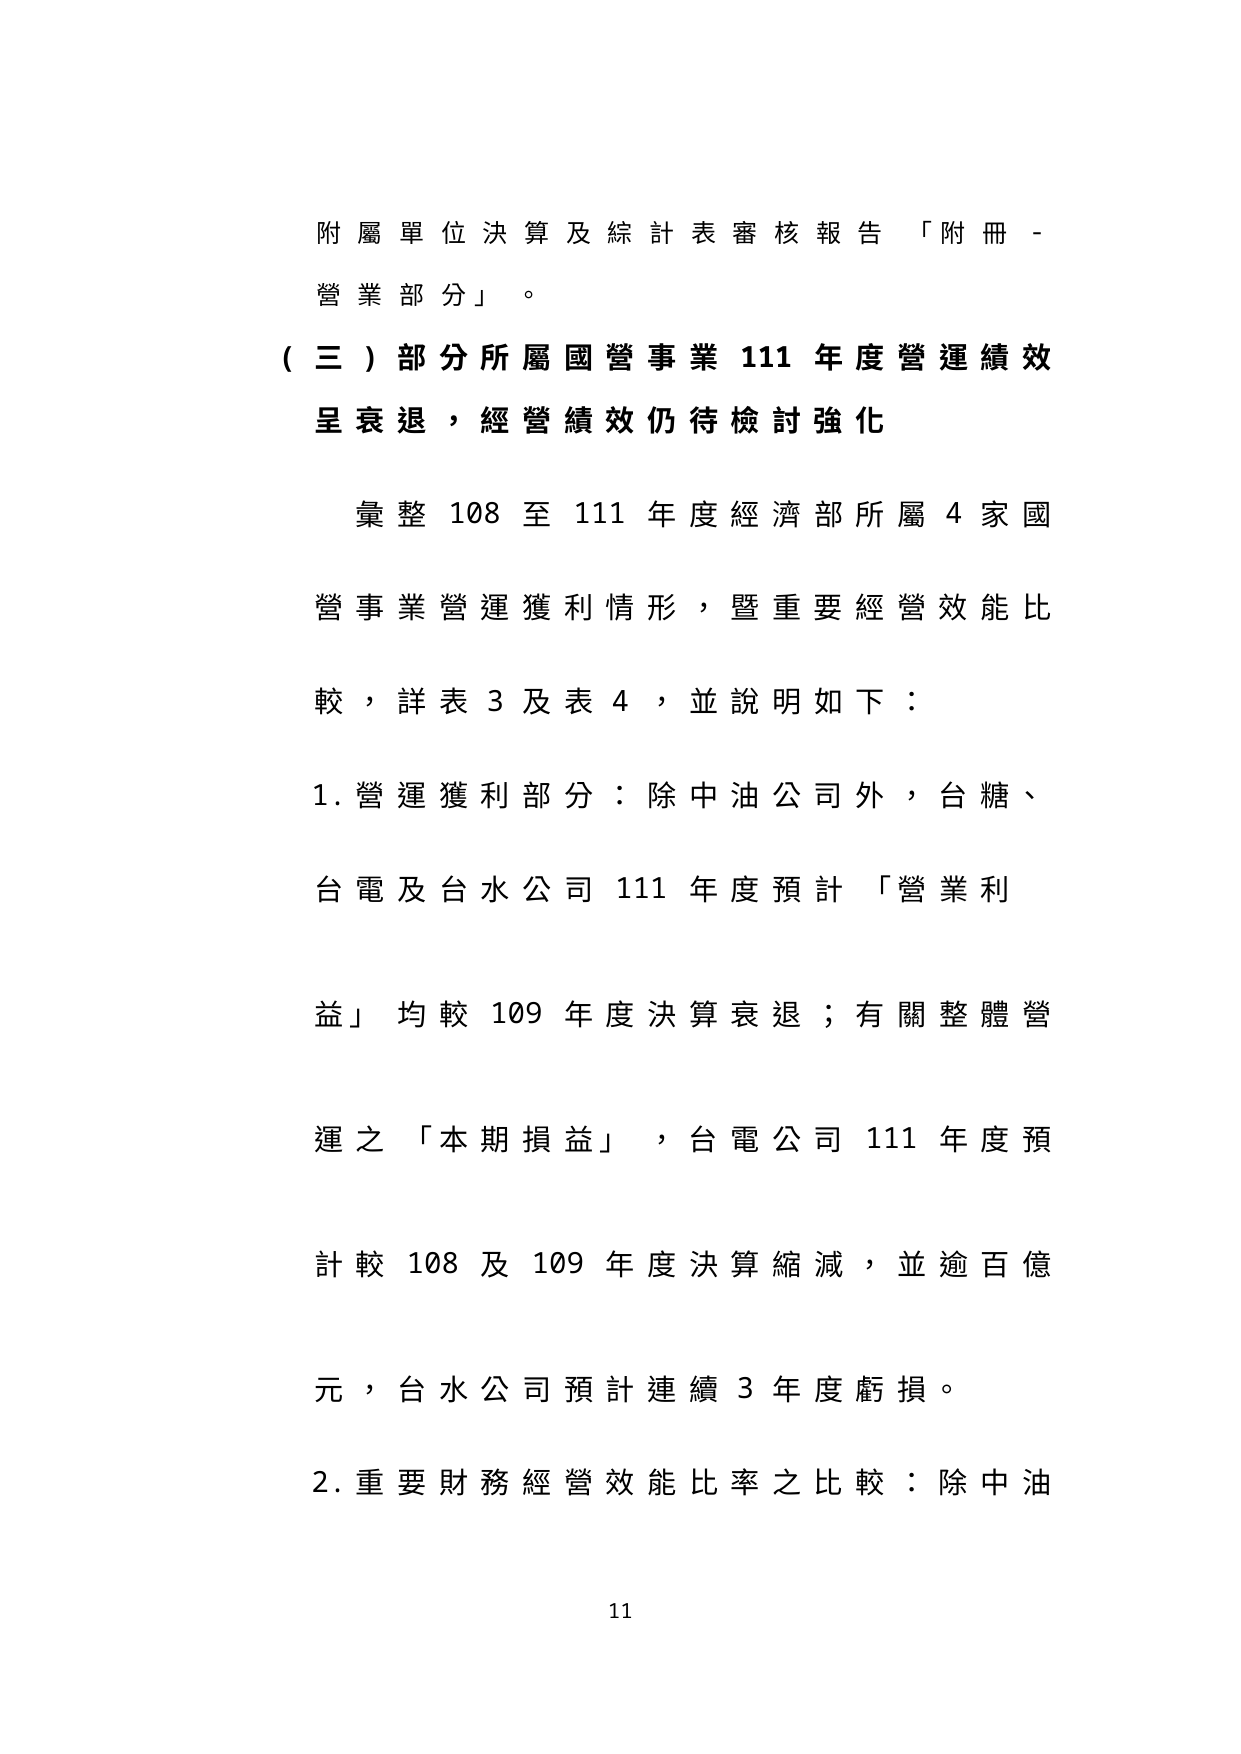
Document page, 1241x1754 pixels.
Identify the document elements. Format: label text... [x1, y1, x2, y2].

text (三)部分所屬國營事業111年度營運績效呈衰退，經營績效仍待檢討強化 [242, 314, 1058, 439]
text 1.營運獲利部分：除中油公司外，台糖、台電及台水公司111年度預計「營業利益」均較109年度決算衰退；有關整體營運之「本期損益」，台電公司111年度預計較108及109年度決算縮減，並逾百億元，台水公司預計連續3年度虧損。 [271, 752, 1058, 1439]
text 2.重要財務經營效能比率之比較：除中油 [271, 1439, 1058, 1502]
text 附屬單位決算及綜計表審核報告「附冊-營業部分」。 [183, 189, 1058, 314]
text 彙整108至111年度經濟部所屬4家國營事業營運獲利情形，暨重要經營效能比較，詳表3及表4，並說明如下： [271, 439, 1058, 752]
